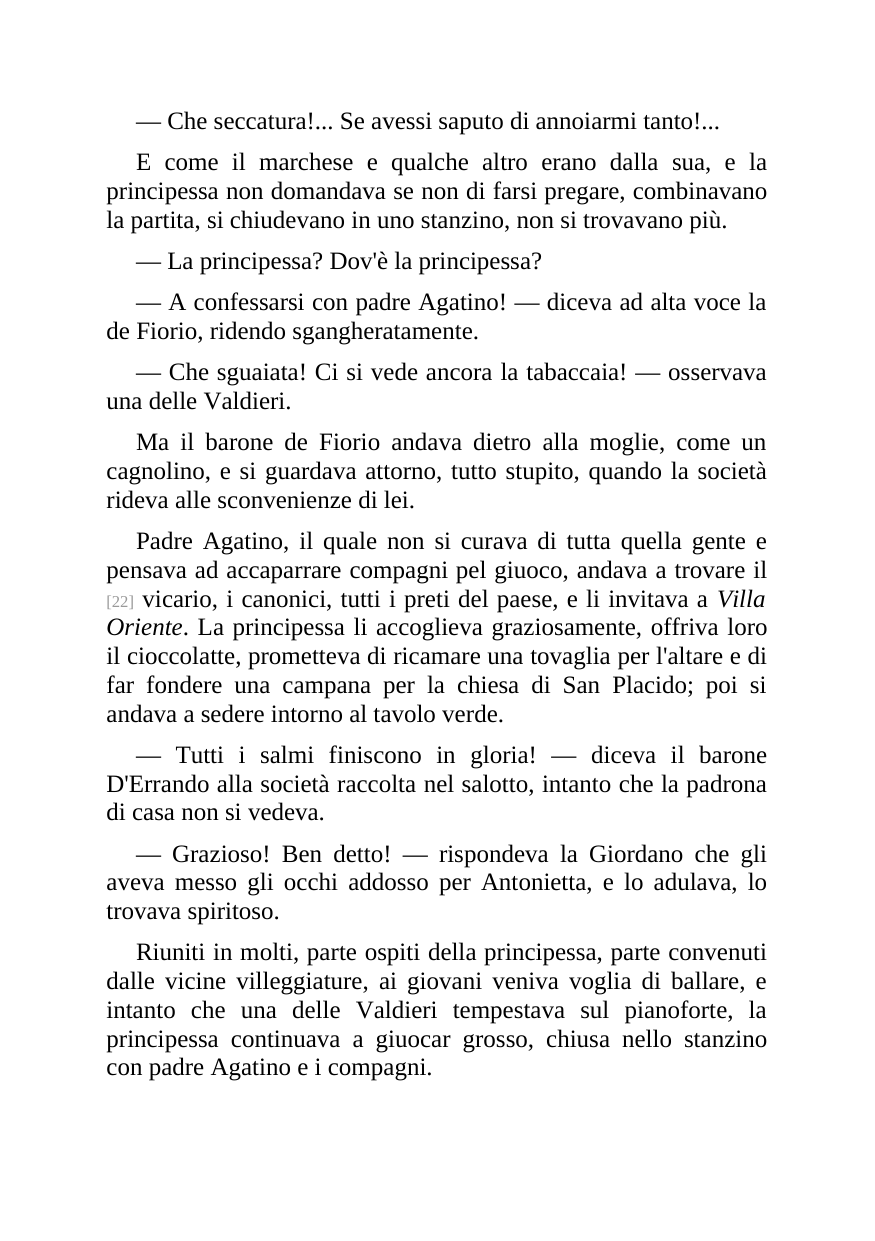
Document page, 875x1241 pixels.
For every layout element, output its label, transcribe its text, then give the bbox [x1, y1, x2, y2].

text E come il marchese e qualche altro erano dalla sua, e la principessa non domandava se non di farsi pregare, combinavano la partita, si chiudevano in uno stanzino, non si trovavano più. [106, 147, 768, 234]
text Riuniti in molti, parte ospiti della principessa, parte convenuti dalle vicine villeggiature, ai giovani veniva voglia di ballare, e intanto che una delle Valdieri tempestava sul pianoforte, la principessa continuava a giuocar grosso, chiusa nello stanzino con padre Agatino e i compagni. [106, 937, 768, 1081]
text — Che sguaiata! Ci si vede ancora la tabaccaia! — osservava una delle Valdieri. [106, 357, 768, 415]
text — Tutti i salmi finiscono in gloria! — diceva il barone D'Errando alla società raccolta nel salotto, intanto che la padrona di casa non si vedeva. [106, 740, 768, 826]
text Padre Agatino, il quale non si curava di tutta quella gente e pensava ad accaparrare compagni pel giuoco, andava a trovare il [22] vicario, i canonici, tutti i preti del paese, e li invitava a Villa Oriente. La principessa li accoglieva graziosamente, offriva loro il cioccolatte, prometteva di ricamare una tovaglia per l'altare e di far fondere una campana per la chiesa di San Placido; poi si andava a sedere intorno al tavolo verde. [106, 526, 768, 727]
text — Grazioso! Ben detto! — rispondeva la Giordano che gli aveva messo gli occhi addosso per Antonietta, e lo adulava, lo trovava spiritoso. [106, 839, 768, 925]
text — A confessarsi con padre Agatino! — diceva ad alta voce la de Fiorio, ridendo sgangheratamente. [106, 287, 768, 345]
text Ma il barone de Fiorio andava dietro alla moglie, come un cagnolino, e si guardava attorno, tutto stupito, quando la società rideva alle sconvenienze di lei. [106, 427, 768, 514]
text — La principessa? Dov'è la principessa? [106, 246, 768, 275]
text — Che seccatura!... Se avessi saputo di annoiarmi tanto!... [106, 106, 768, 135]
